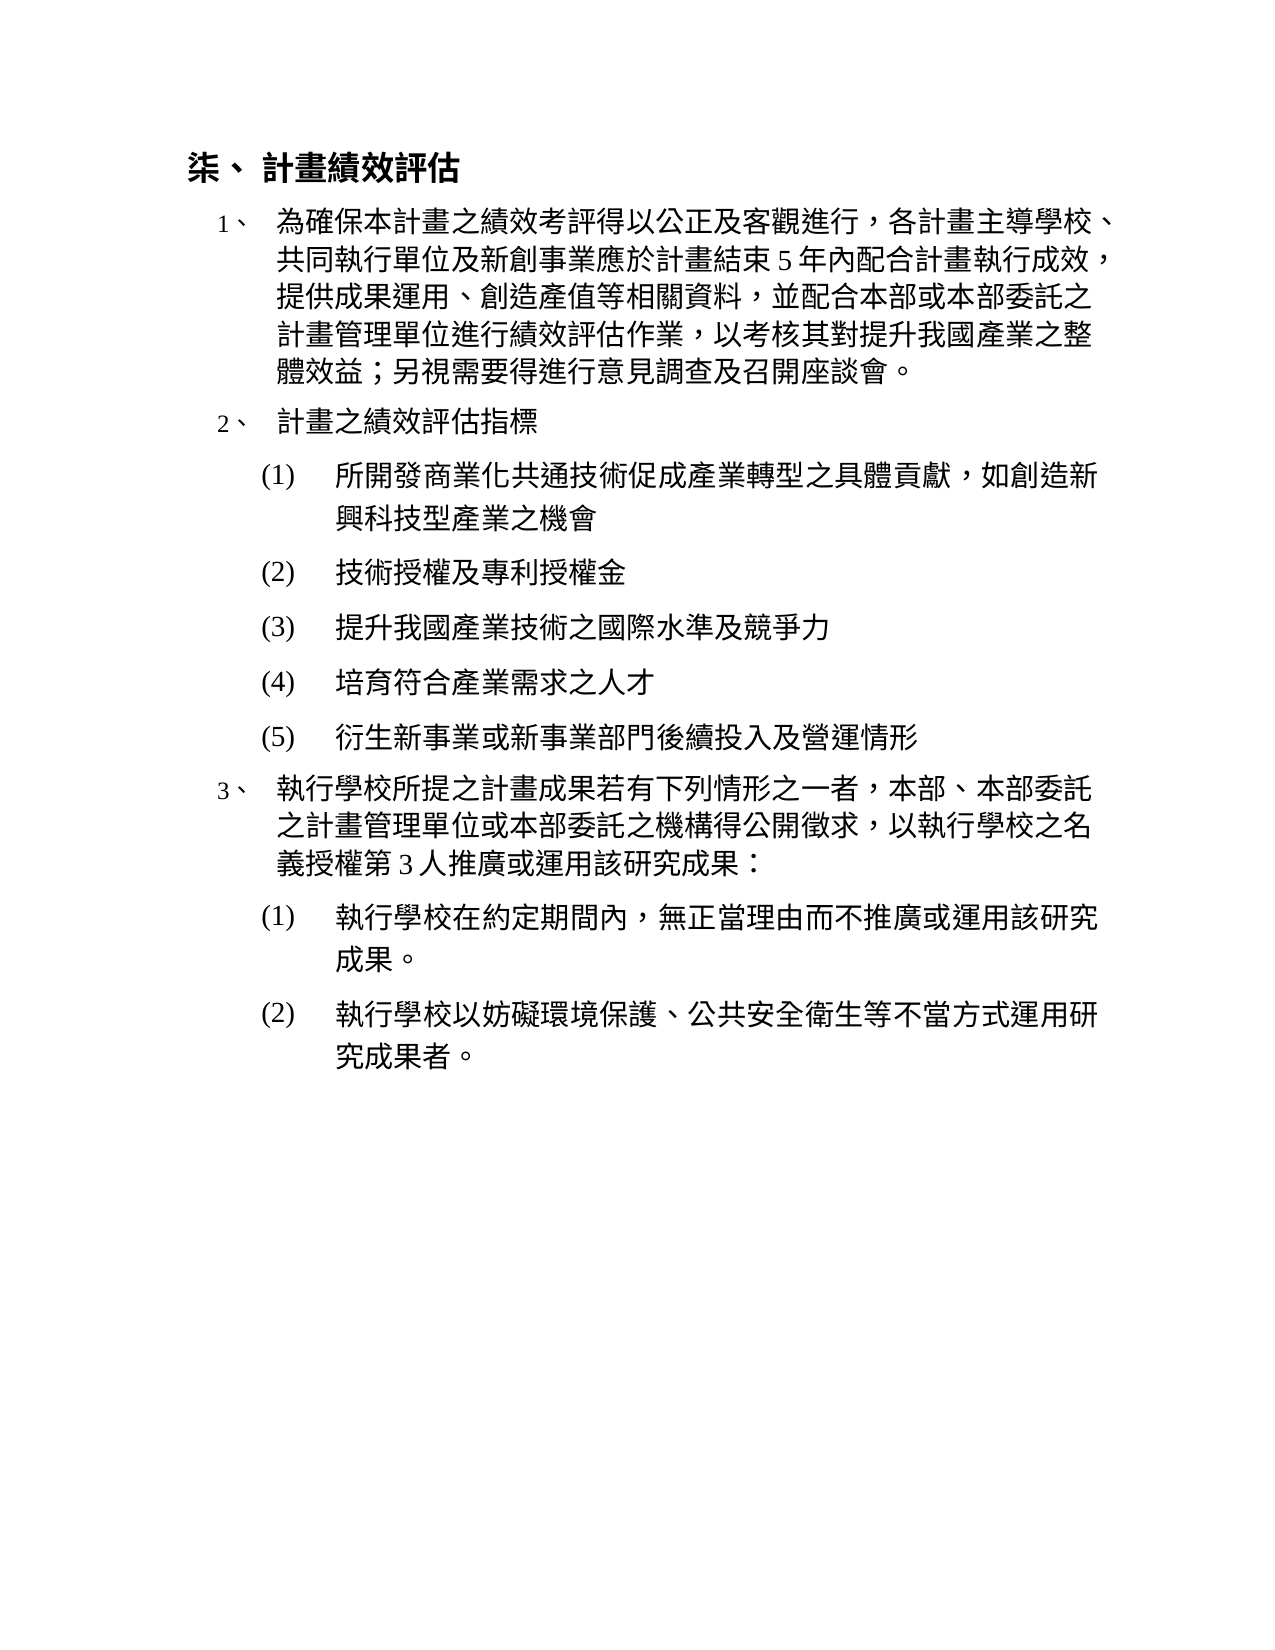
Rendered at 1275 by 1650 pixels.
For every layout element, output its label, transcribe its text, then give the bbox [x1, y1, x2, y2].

list 提升我國產業技術之國際水準及競爭力 [261, 605, 1100, 647]
list 培育符合產業需求之人才 [261, 659, 1100, 702]
subtitle 為確保本計畫之績效考評得以公正及客觀進行，各計畫主導學校、共同執行單位及新創事業應於計畫結束5年內配合計畫執行成效，提供成果運用、創造產值等相關資料，並配合本部或本部委託之計畫管理單位進行績效評估作業，以考核其對提升我國產業之整體效益；另視需要得進行意見調查及召開座談會。 [217, 203, 1107, 390]
list 衍生新事業或新事業部門後續投入及營運情形 [261, 714, 1100, 757]
list 技術授權及專利授權金 [261, 550, 1100, 592]
subtitle 計畫績效評估 [187, 142, 1107, 190]
list 所開發商業化共通技術促成產業轉型之具體貢獻，如創造新興科技型產業之機會 [261, 453, 1100, 537]
list 執行學校以妨礙環境保護、公共安全衛生等不當方式運用研究成果者。 [261, 991, 1100, 1076]
subtitle 計畫之績效評估指標 [217, 403, 1107, 440]
list 執行學校在約定期間內，無正當理由而不推廣或運用該研究成果。 [261, 894, 1100, 979]
subtitle 執行學校所提之計畫成果若有下列情形之一者，本部、本部委託之計畫管理單位或本部委託之機構得公開徵求，以執行學校之名義授權第3人推廣或運用該研究成果： [217, 769, 1107, 882]
